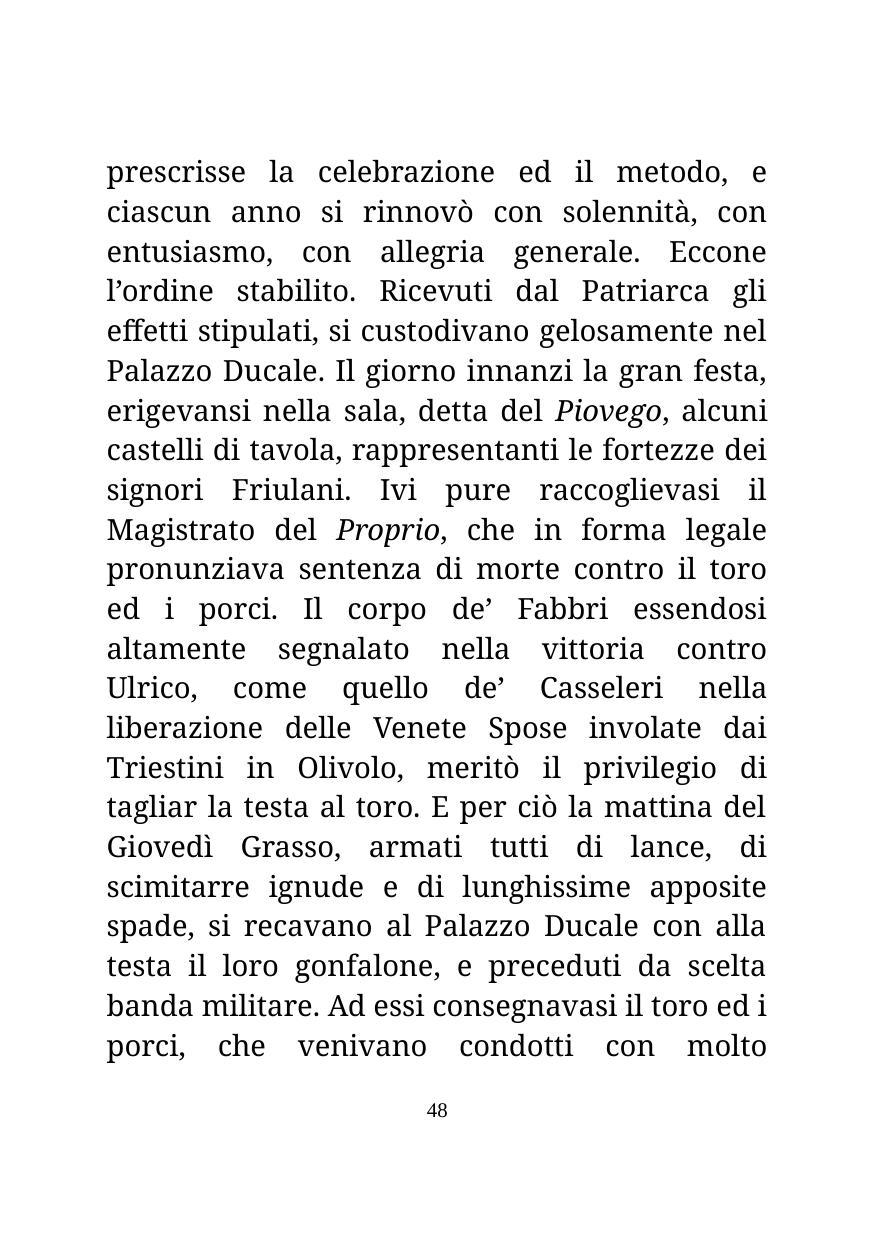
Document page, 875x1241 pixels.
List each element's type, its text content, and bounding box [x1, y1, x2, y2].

text prescrisse la celebrazione ed il metodo, e ciascun anno si rinnovò con solennità, con entusiasmo, con allegria generale. Eccone l’ordine stabilito. Ricevuti dal Patriarca gli effetti stipulati, si custodivano gelosamente nel Palazzo Ducale. Il giorno innanzi la gran festa, erigevansi nella sala, detta del Piovego, alcuni castelli di tavola, rappresentanti le fortezze dei signori Friulani. Ivi pure raccoglievasi il Magistrato del Proprio, che in forma legale pronunziava sentenza di morte contro il toro ed i porci. Il corpo de’ Fabbri essendosi altamente segnalato nella vittoria contro Ulrico, come quello de’ Casseleri nella liberazione delle Venete Spose involate dai Triestini in Olivolo, meritò il privilegio di tagliar la testa al toro. E per ciò la mattina del Giovedì Grasso, armati tutti di lance, di scimitarre ignude e di lunghissime apposite spade, si recavano al Palazzo Ducale con alla testa il loro gonfalone, e preceduti da scelta banda militare. Ad essi consegnavasi il toro ed i porci, che venivano condotti con molto [106, 152, 768, 1064]
